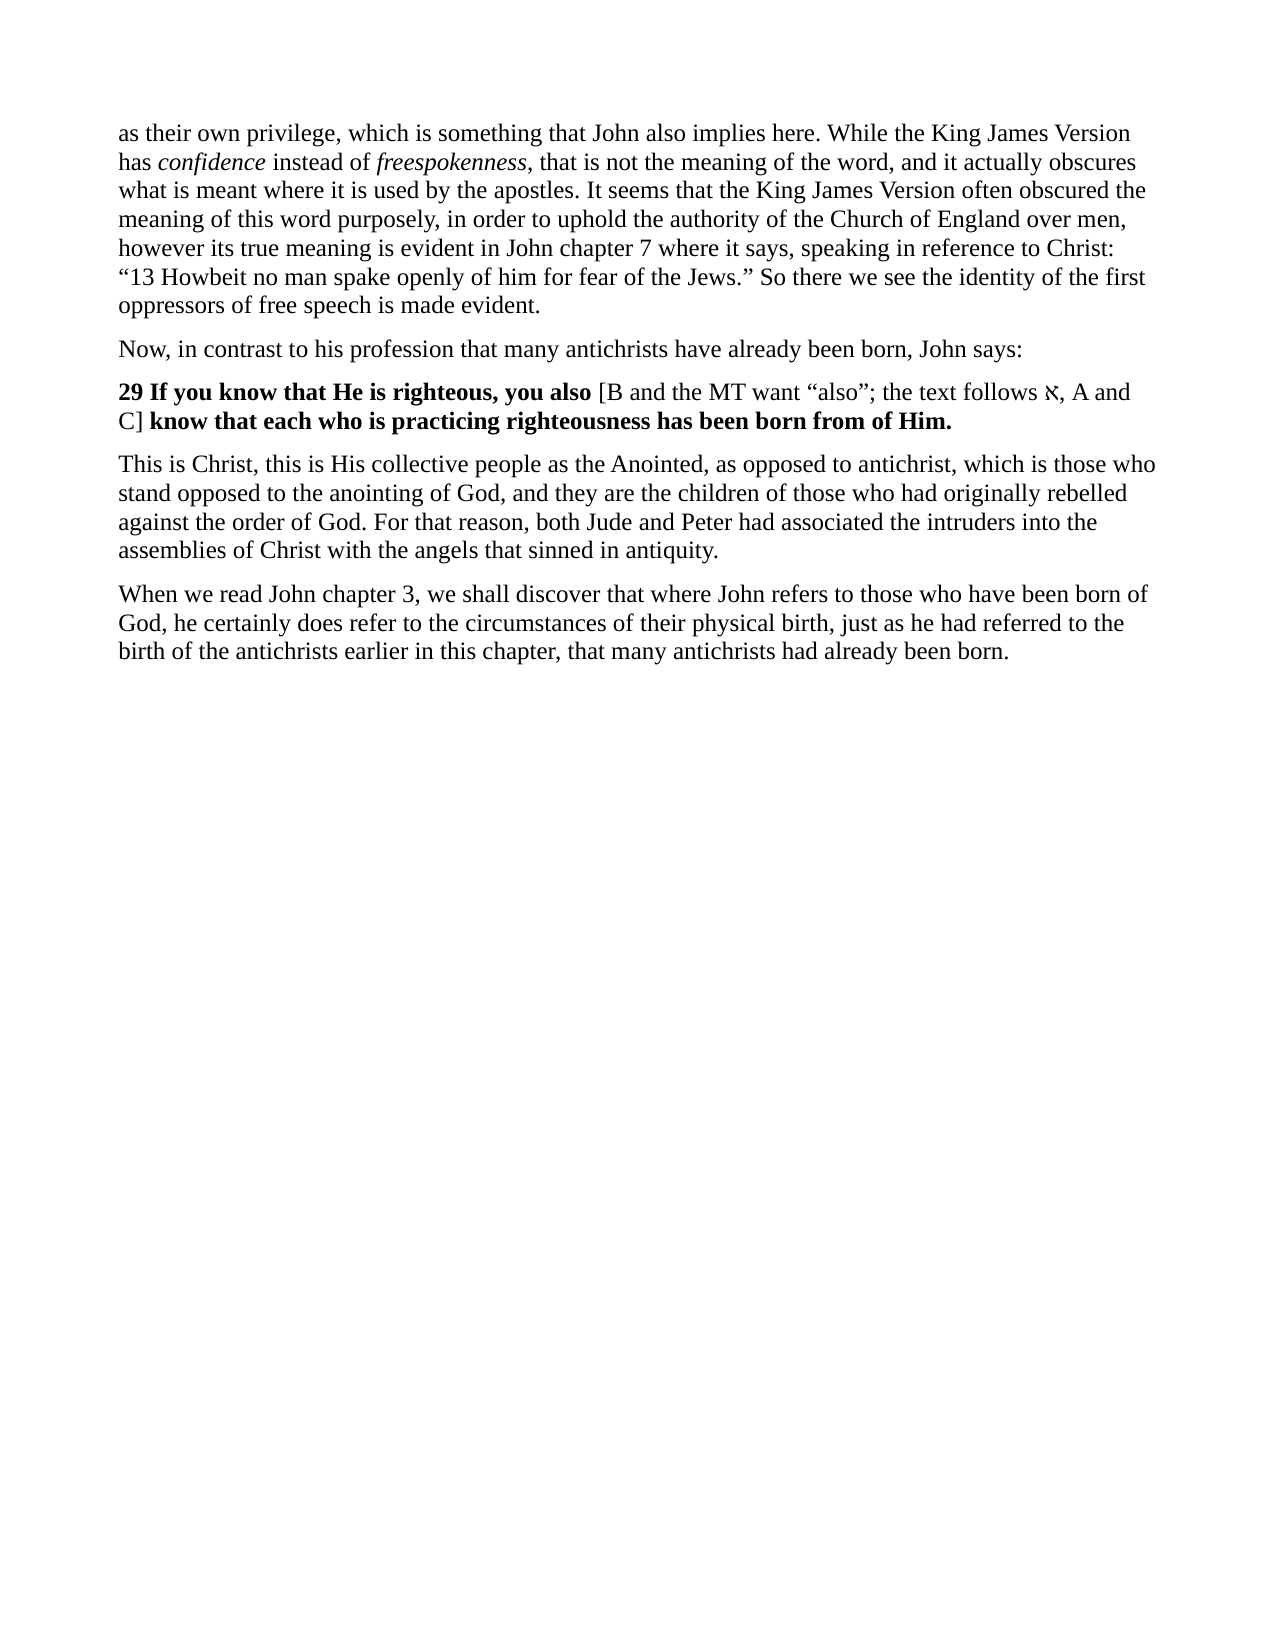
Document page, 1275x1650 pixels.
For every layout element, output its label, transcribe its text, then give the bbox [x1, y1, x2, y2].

text Now, in contrast to his profession that many antichrists have already been born, John says: [118, 334, 1157, 363]
text When we read John chapter 3, we shall discover that where John refers to those who have been born of God, he certainly does refer to the circumstances of their physical birth, just as he had referred to the birth of the antichrists earlier in this chapter, that many antichrists had already been born. [118, 579, 1157, 665]
text This is Christ, this is His collective people as the Anointed, as opposed to antichrist, which is those who stand opposed to the anointing of God, and they are the children of those who had originally rebelled against the order of God. For that reason, both Jude and Peter had associated the intruders into the assemblies of Christ with the angels that sinned in antiquity. [118, 449, 1157, 564]
text 29 If you know that He is righteous, you also [B and the MT want “also”; the text follows א, A and C] know that each who is practicing righteousness has been born from of Him. [118, 377, 1157, 435]
text as their own privilege, which is something that John also implies here. While the King James Version has confidence instead of freespokenness, that is not the meaning of the word, and it actually obscures what is meant where it is used by the apostles. It seems that the King James Version often obscured the meaning of this word purposely, in order to uphold the authority of the Church of England over men, however its true meaning is evident in John chapter 7 where it says, speaking in reference to Christ: “13 Howbeit no man spake openly of him for fear of the Jews.” So there we see the identity of the first oppressors of free speech is made evident. [118, 118, 1157, 319]
